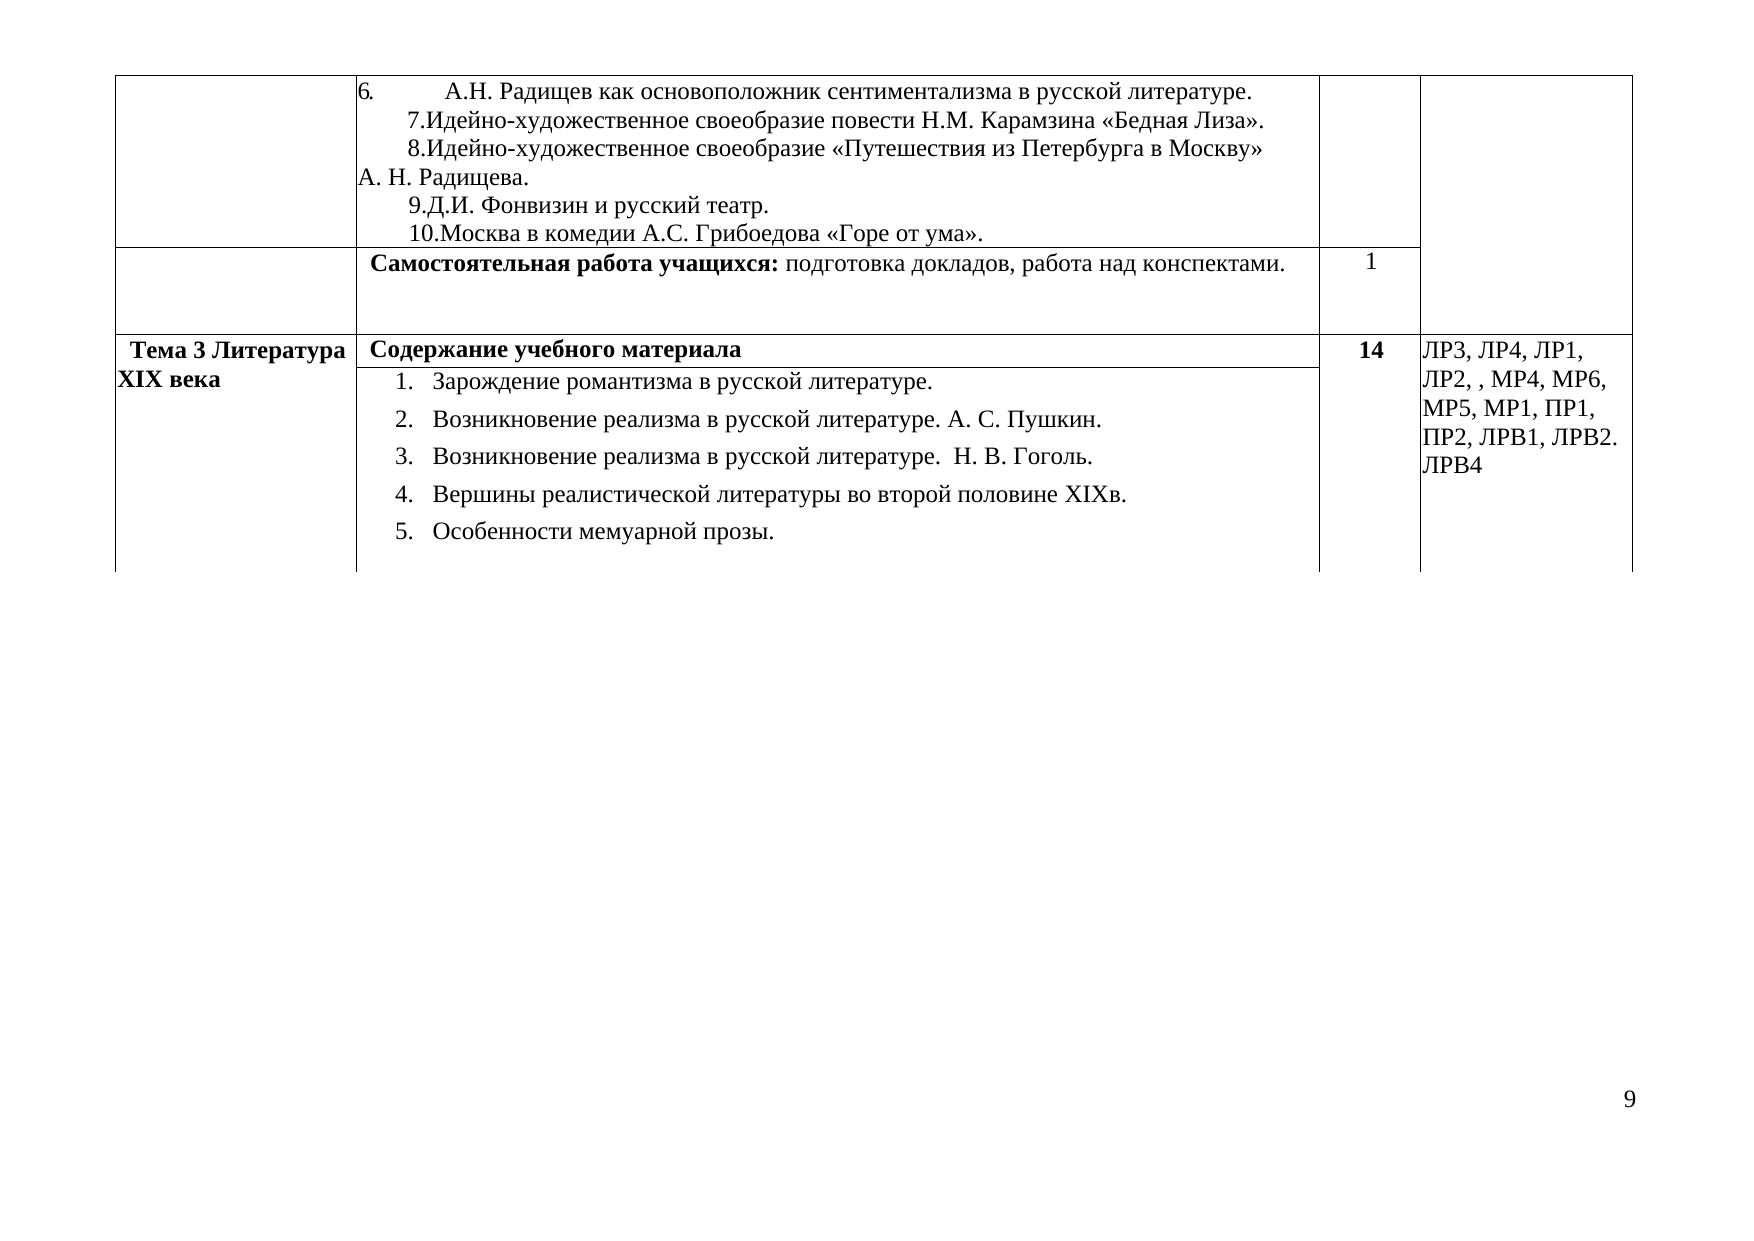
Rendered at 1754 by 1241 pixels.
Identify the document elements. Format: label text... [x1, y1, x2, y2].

table_cell Тема 3 Литература ХIХ века [116, 335, 356, 572]
table_cell 14 [1320, 335, 1420, 572]
table_cell [1421, 76, 1632, 334]
table_cell ЛР3, ЛР4, ЛР1, ЛР2, , МР4, МР6, МР5, МР1, ПР1, ПР2, ЛРВ1, ЛРВ2. ЛРВ4 [1421, 335, 1632, 572]
table_cell Русское Просвещение и его национальные черты. Черты классической комедии. Черты классицизма в русском Просвещении. Черты сентиментализма в русском Просвещении. Н.М. Карамзин как основоположник сентиментализма в русской литературе А.Н. Радищев как основоположник сентиментализма в русской литературе. 7.Идейно-художественное своеобразие повести Н.М. Карамзина «Бедная Лиза». 8.Идейно-художественное своеобразие «Путешествия из Петербурга в Москву» А. Н. Радищева. 9.Д.И. Фонвизин и русский театр. 10.Москва в комедии А.С. Грибоедова «Горе от ума». [357, 76, 1319, 247]
table_cell [1320, 76, 1420, 247]
table_cell Зарождение романтизма в русской литературе. Возникновение реализма в русской литературе. А. С. Пушкин. Возникновение реализма в русской литературе. Н. В. Гоголь. Вершины реалистической литературы во второй половине XIXв. Особенности мемуарной прозы. [357, 368, 1319, 572]
table_cell [116, 248, 356, 334]
table_cell [116, 76, 356, 247]
table_cell Самостоятельная работа учащихся: подготовка докладов, работа над конспектами. [357, 248, 1319, 334]
table_cell Содержание учебного материала [357, 335, 1319, 367]
table_cell 1 [1320, 248, 1420, 334]
